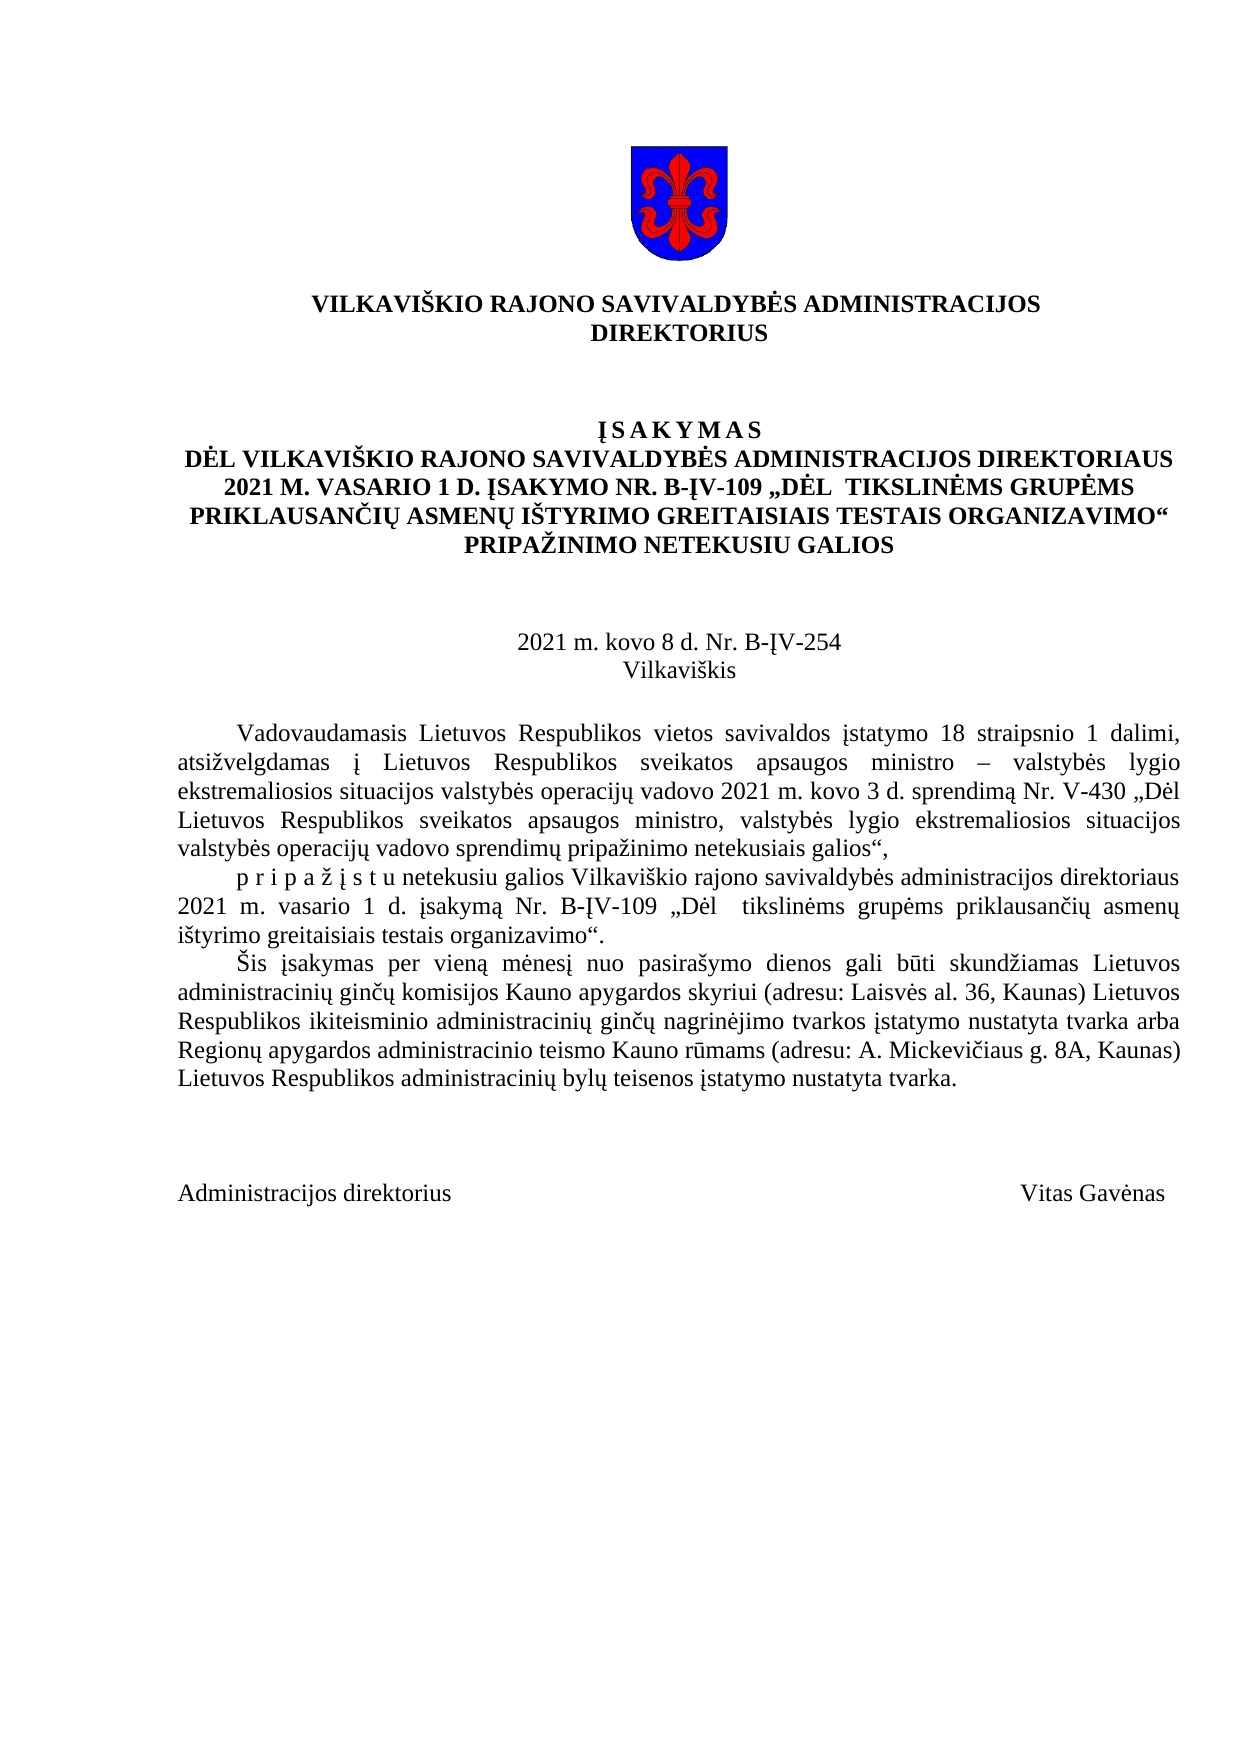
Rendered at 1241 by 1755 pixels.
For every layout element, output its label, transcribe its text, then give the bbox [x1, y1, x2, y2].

text Vadovaudamasis Lietuvos Respublikos vietos savivaldos įstatymo 18 straipsnio 1 dalimi, atsižvelgdamas į Lietuvos Respublikos sveikatos apsaugos ministro – valstybės lygio ekstremaliosios situacijos valstybės operacijų vadovo 2021 m. kovo 3 d. sprendimą Nr. V-430 „Dėl Lietuvos Respublikos sveikatos apsaugos ministro, valstybės lygio ekstremaliosios situacijos valstybės operacijų vadovo sprendimų pripažinimo netekusiais galios“, [177, 718, 1181, 862]
text VILKAVIŠKIO RAJONO SAVIVALDYBĖS ADMINISTRACIJOS [177, 289, 1181, 318]
text Vilkaviškis [177, 656, 1181, 684]
text Šis įsakymas per vieną mėnesį nuo pasirašymo dienos gali būti skundžiamas Lietuvos administracinių ginčų komisijos Kauno apygardos skyriui (adresu: Laisvės al. 36, Kaunas) Lietuvos Respublikos ikiteisminio administracinių ginčų nagrinėjimo tvarkos įstatymo nustatyta tvarka arba Regionų apygardos administracinio teismo Kauno rūmams (adresu: A. Mickevičiaus g. 8A, Kaunas) Lietuvos Respublikos administracinių bylų teisenos įstatymo nustatyta tvarka. [177, 948, 1181, 1092]
text ĮSAKYMAS [177, 415, 1181, 444]
text Administracijos direktorius Vitas Gavėnas [177, 1178, 1181, 1207]
text DĖL VILKAVIŠKIO RAJONO SAVIVALDYBĖS ADMINISTRACIJOS DIREKTORIAUS 2021 M. VASARIO 1 D. ĮSAKYMO NR. B-ĮV-109 „DĖL TIKSLINĖMS GRUPĖMS PRIKLAUSANČIŲ ASMENŲ IŠTYRIMO GREITAISIAIS TESTAIS ORGANIZAVIMO“ PRIPAŽINIMO NETEKUSIU GALIOS [177, 444, 1181, 559]
text DIREKTORIUS [177, 318, 1181, 347]
text 2021 m. kovo 8 d. Nr. B-ĮV-254 [177, 627, 1181, 656]
text p r i p a ž į s t u netekusiu galios Vilkaviškio rajono savivaldybės administracijos direktoriaus 2021 m. vasario 1 d. įsakymą Nr. B-ĮV-109 „Dėl tikslinėms grupėms priklausančių asmenų ištyrimo greitaisiais testais organizavimo“. [177, 862, 1181, 948]
